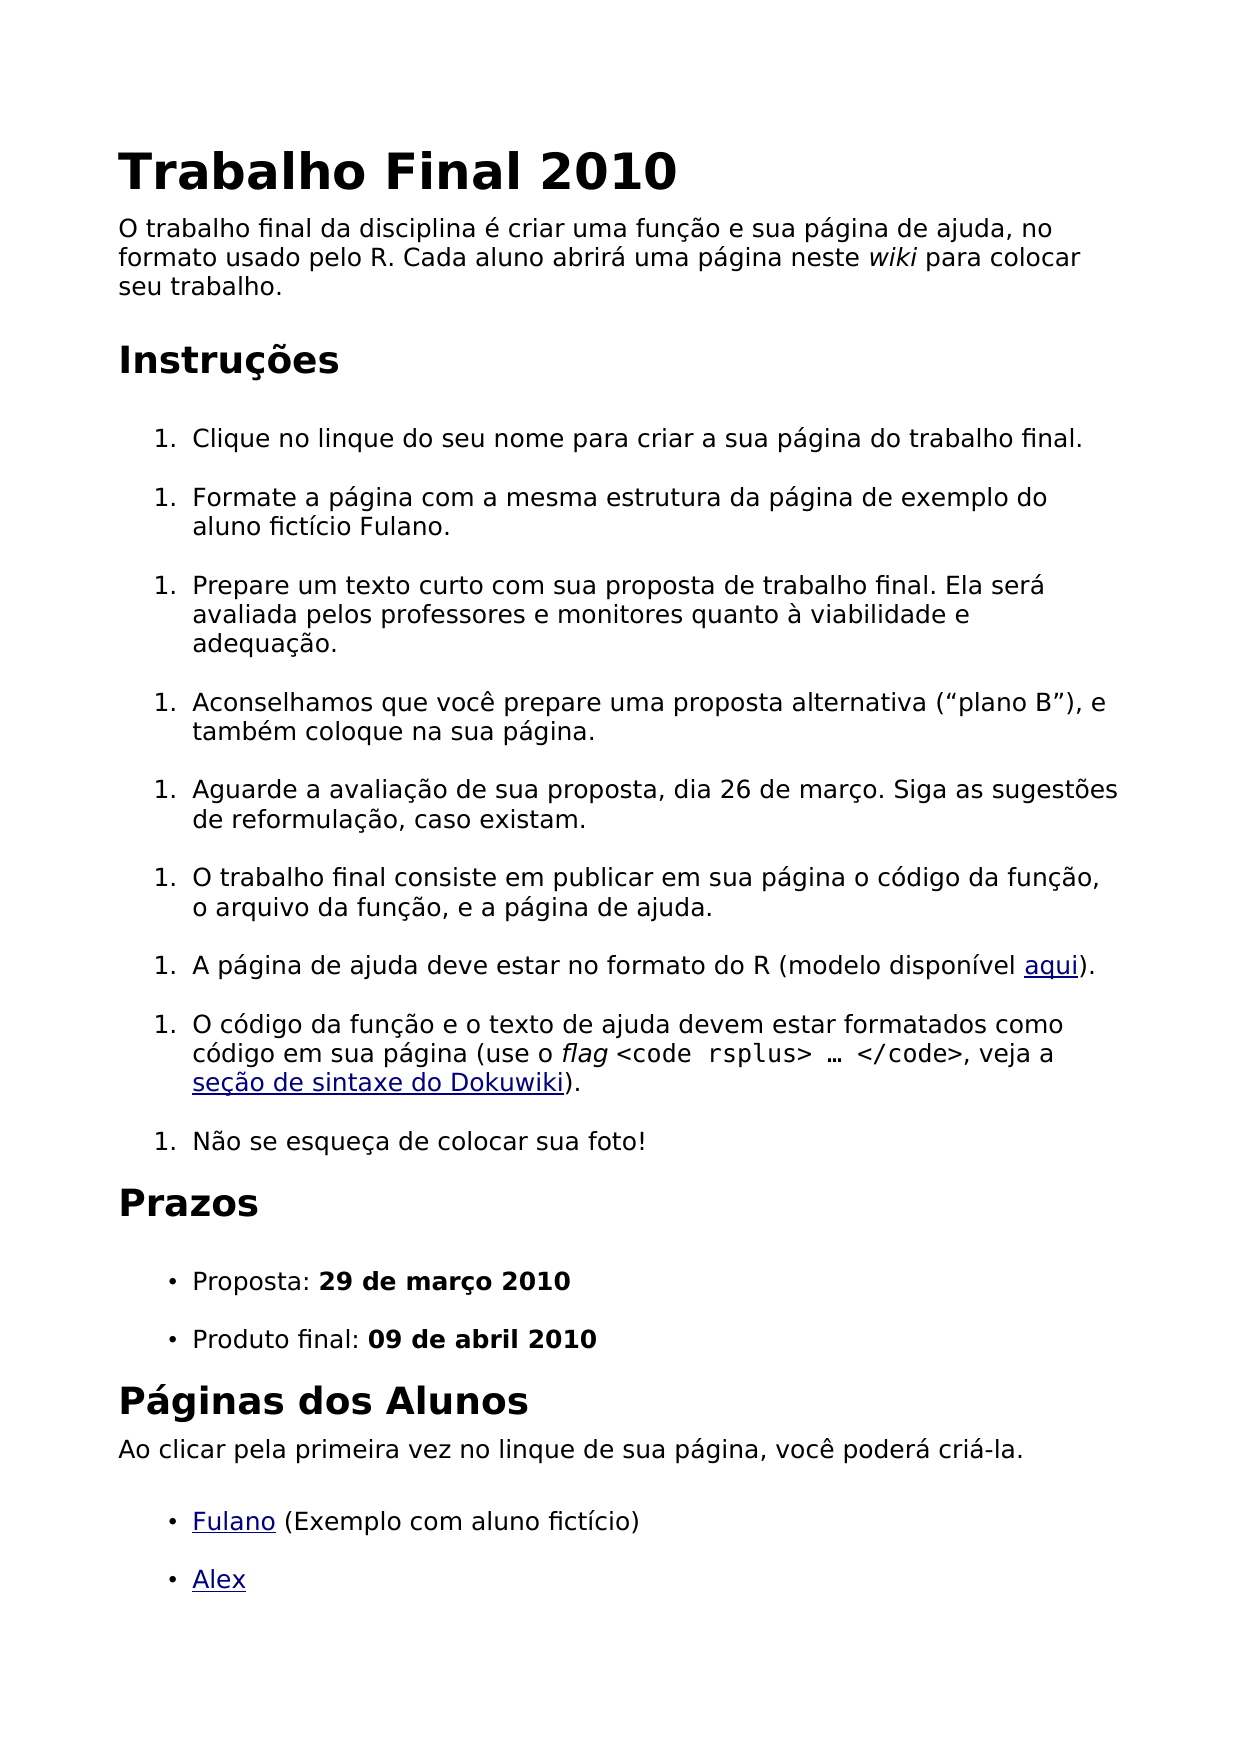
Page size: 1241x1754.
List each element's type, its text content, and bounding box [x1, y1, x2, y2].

text Ao clicar pela primeira vez no linque de sua página, você poderá criá-la. [118, 1436, 1122, 1465]
list Alex [177, 1566, 1122, 1595]
list Clique no linque do seu nome para criar a sua página do trabalho final. [177, 424, 1122, 454]
list Formate a página com a mesma estrutura da página de exemplo do aluno fictício Fulano. [177, 483, 1122, 541]
list O trabalho final consiste em publicar em sua página o código da função, o arquivo da função, e a página de ajuda. [177, 863, 1122, 922]
list Prepare um texto curto com sua proposta de trabalho final. Ela será avaliada pelos professores e monitores quanto à viabilidade e adequação. [177, 571, 1122, 658]
subtitle Páginas dos Alunos [118, 1379, 1122, 1423]
subtitle Trabalho Final 2010 [118, 143, 1122, 201]
list A página de ajuda deve estar no formato do R (modelo disponível aqui). [177, 951, 1122, 981]
list Aconselhamos que você prepare uma proposta alternativa (“plano B”), e também coloque na sua página. [177, 688, 1122, 746]
list Aguarde a avaliação de sua proposta, dia 26 de março. Siga as sugestões de reformulação, caso existam. [177, 776, 1122, 834]
text O trabalho final da disciplina é criar uma função e sua página de ajuda, no formato usado pelo R. Cada aluno abrirá uma página neste wiki para colocar seu trabalho. [118, 214, 1122, 301]
list O código da função e o texto de ajuda devem estar formatados como código em sua página (use o flag <code rsplus> … </code>, veja a seção de sintaxe do Dokuwiki). [177, 1010, 1122, 1097]
subtitle Prazos [118, 1181, 1122, 1225]
list Não se esqueça de colocar sua foto! [177, 1127, 1122, 1156]
subtitle Instruções [118, 339, 1122, 382]
list Fulano (Exemplo com aluno fictício) [177, 1507, 1122, 1536]
list Proposta: 29 de março 2010 [177, 1267, 1122, 1296]
list Produto final: 09 de abril 2010 [177, 1325, 1122, 1354]
